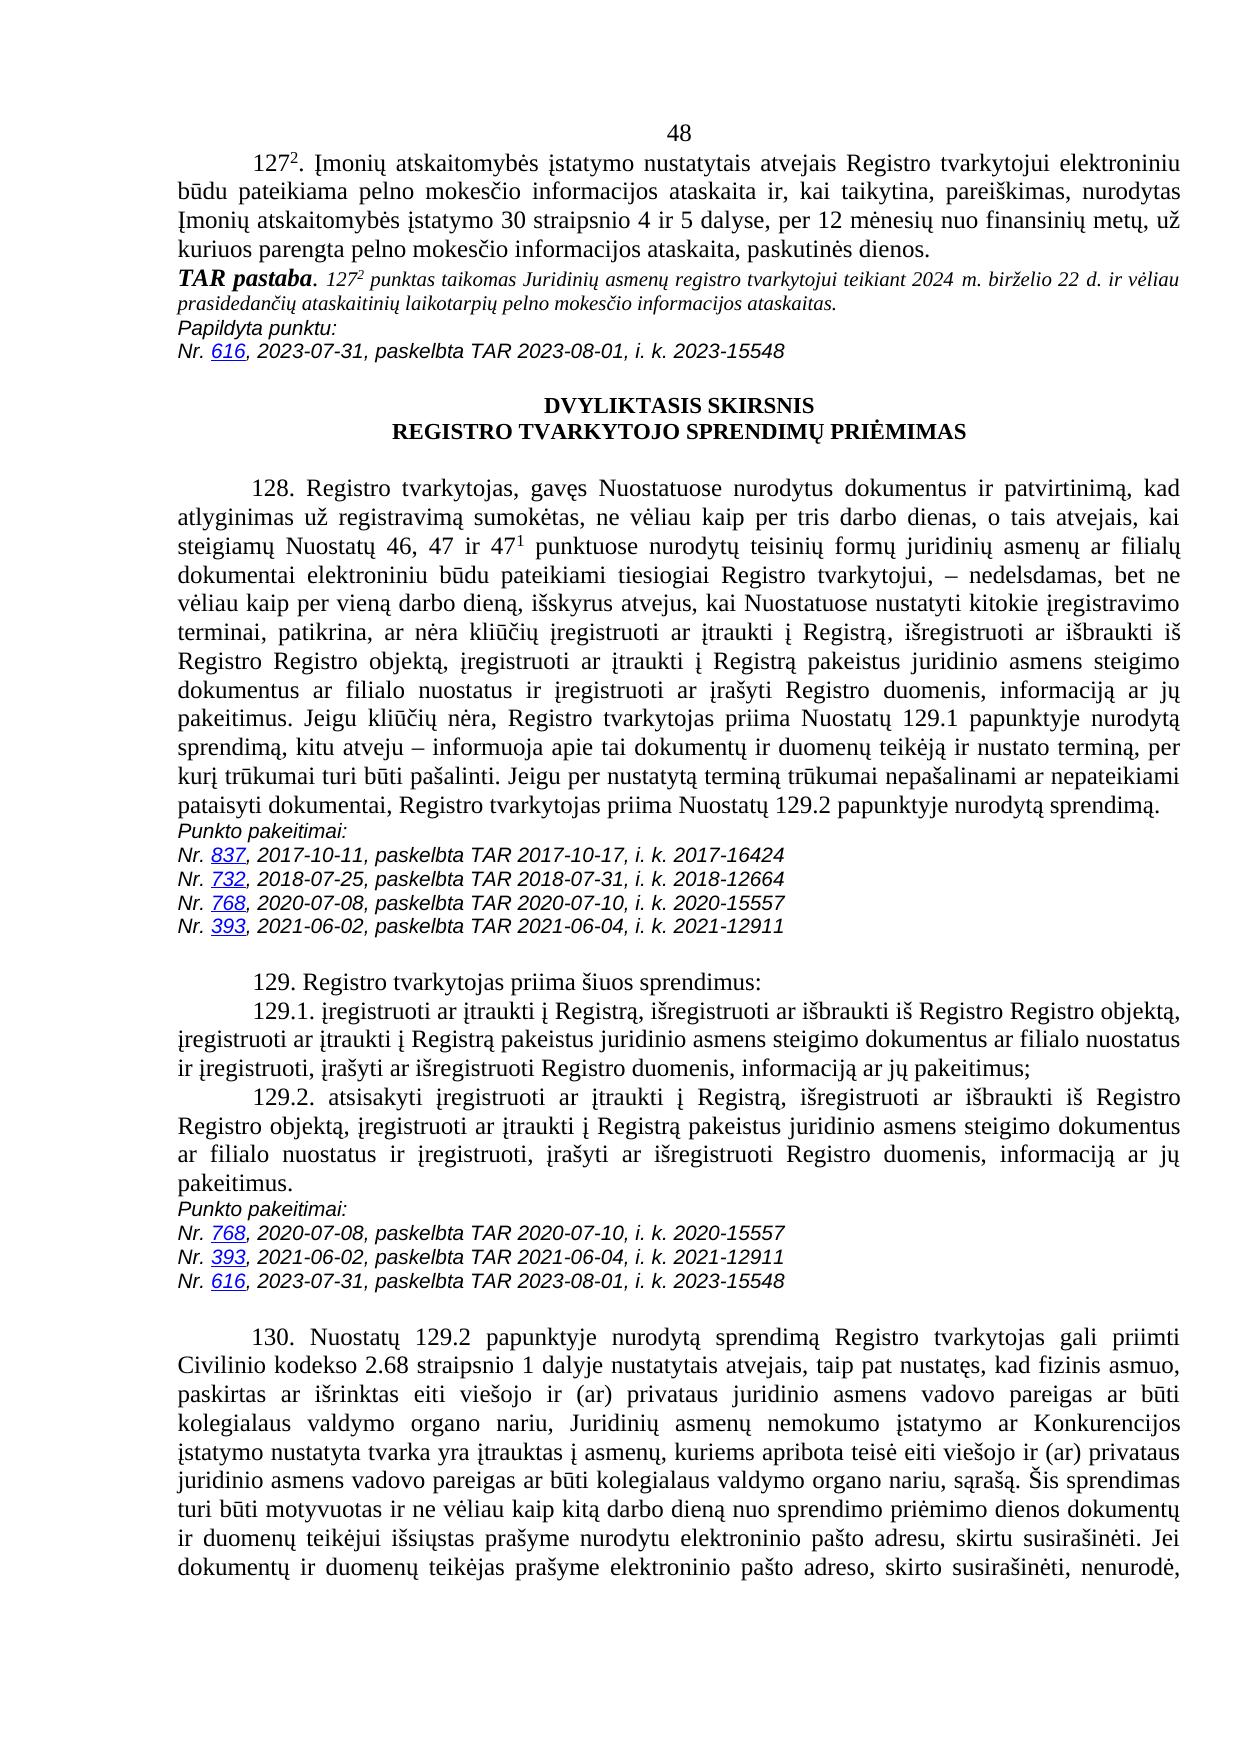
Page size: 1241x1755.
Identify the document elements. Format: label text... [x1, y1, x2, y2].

text Punkto pakeitimai: [177, 1197, 1181, 1221]
text REGISTRO TVARKYTOJO SPRENDIMŲ PRIĖMIMAS [177, 418, 1181, 445]
text Nr. 732, 2018-07-25, paskelbta TAR 2018-07-31, i. k. 2018-12664 [177, 866, 1181, 890]
text Papildyta punktu: [177, 315, 1181, 339]
text Nr. 837, 2017-10-11, paskelbta TAR 2017-10-17, i. k. 2017-16424 [177, 842, 1181, 866]
text Nr. 616, 2023-07-31, paskelbta TAR 2023-08-01, i. k. 2023-15548 [177, 1269, 1181, 1293]
text Nr. 393, 2021-06-02, paskelbta TAR 2021-06-04, i. k. 2021-12911 [177, 914, 1181, 938]
text 129.1. įregistruoti ar įtraukti į Registrą, išregistruoti ar išbraukti iš Registro Registro objektą, įregistruoti ar įtraukti į Registrą pakeistus juridinio asmens steigimo dokumentus ar filialo nuostatus ir įregistruoti, įrašyti ar išregistruoti Registro duomenis, informaciją ar jų pakeitimus; [177, 996, 1181, 1082]
text Nr. 768, 2020-07-08, paskelbta TAR 2020-07-10, i. k. 2020-15557 [177, 1221, 1181, 1245]
text 128. Registro tvarkytojas, gavęs Nuostatuose nurodytus dokumentus ir patvirtinimą, kad atlyginimas už registravimą sumokėtas, ne vėliau kaip per tris darbo dienas, o tais atvejais, kai steigiamų Nuostatų 46, 47 ir 471 punktuose nurodytų teisinių formų juridinių asmenų ar filialų dokumentai elektroniniu būdu pateikiami tiesiogiai Registro tvarkytojui, – nedelsdamas, bet ne vėliau kaip per vieną darbo dieną, išskyrus atvejus, kai Nuostatuose nustatyti kitokie įregistravimo terminai, patikrina, ar nėra kliūčių įregistruoti ar įtraukti į Registrą, išregistruoti ar išbraukti iš Registro Registro objektą, įregistruoti ar įtraukti į Registrą pakeistus juridinio asmens steigimo dokumentus ar filialo nuostatus ir įregistruoti ar įrašyti Registro duomenis, informaciją ar jų pakeitimus. Jeigu kliūčių nėra, Registro tvarkytojas priima Nuostatų 129.1 papunktyje nurodytą sprendimą, kitu atveju – informuoja apie tai dokumentų ir duomenų teikėją ir nustato terminą, per kurį trūkumai turi būti pašalinti. Jeigu per nustatytą terminą trūkumai nepašalinami ar nepateikiami pataisyti dokumentai, Registro tvarkytojas priima Nuostatų 129.2 papunktyje nurodytą sprendimą. [177, 473, 1181, 818]
text Nr. 768, 2020-07-08, paskelbta TAR 2020-07-10, i. k. 2020-15557 [177, 890, 1181, 914]
text 129. Registro tvarkytojas priima šiuos sprendimus: [177, 967, 1181, 996]
text 130. Nuostatų 129.2 papunktyje nurodytą sprendimą Registro tvarkytojas gali priimti Civilinio kodekso 2.68 straipsnio 1 dalyje nustatytais atvejais, taip pat nustatęs, kad fizinis asmuo, paskirtas ar išrinktas eiti viešojo ir (ar) privataus juridinio asmens vadovo pareigas ar būti kolegialaus valdymo organo nariu, Juridinių asmenų nemokumo įstatymo ar Konkurencijos įstatymo nustatyta tvarka yra įtrauktas į asmenų, kuriems apribota teisė eiti viešojo ir (ar) privataus juridinio asmens vadovo pareigas ar būti kolegialaus valdymo organo nariu, sąrašą. Šis sprendimas turi būti motyvuotas ir ne vėliau kaip kitą darbo dieną nuo sprendimo priėmimo dienos dokumentų ir duomenų teikėjui išsiųstas prašyme nurodytu elektroninio pašto adresu, skirtu susirašinėti. Jei dokumentų ir duomenų teikėjas prašyme elektroninio pašto adreso, skirto susirašinėti, nenurodė, [177, 1322, 1181, 1580]
text DVYLIKTASIS SKIRSNIS [177, 392, 1181, 418]
text Nr. 616, 2023-07-31, paskelbta TAR 2023-08-01, i. k. 2023-15548 [177, 339, 1181, 363]
text Punkto pakeitimai: [177, 818, 1181, 842]
text 129.2. atsisakyti įregistruoti ar įtraukti į Registrą, išregistruoti ar išbraukti iš Registro Registro objektą, įregistruoti ar įtraukti į Registrą pakeistus juridinio asmens steigimo dokumentus ar filialo nuostatus ir įregistruoti, įrašyti ar išregistruoti Registro duomenis, informaciją ar jų pakeitimus. [177, 1082, 1181, 1197]
text TAR pastaba. 1272 punktas taikomas Juridinių asmenų registro tvarkytojui teikiant 2024 m. birželio 22 d. ir vėliau prasidedančių ataskaitinių laikotarpių pelno mokesčio informacijos ataskaitas. [177, 263, 1181, 315]
text Nr. 393, 2021-06-02, paskelbta TAR 2021-06-04, i. k. 2021-12911 [177, 1245, 1181, 1269]
text 1272. Įmonių atskaitomybės įstatymo nustatytais atvejais Registro tvarkytojui elektroniniu būdu pateikiama pelno mokesčio informacijos ataskaita ir, kai taikytina, pareiškimas, nurodytas Įmonių atskaitomybės įstatymo 30 straipsnio 4 ir 5 dalyse, per 12 mėnesių nuo finansinių metų, už kuriuos parengta pelno mokesčio informacijos ataskaita, paskutinės dienos. [177, 148, 1181, 263]
